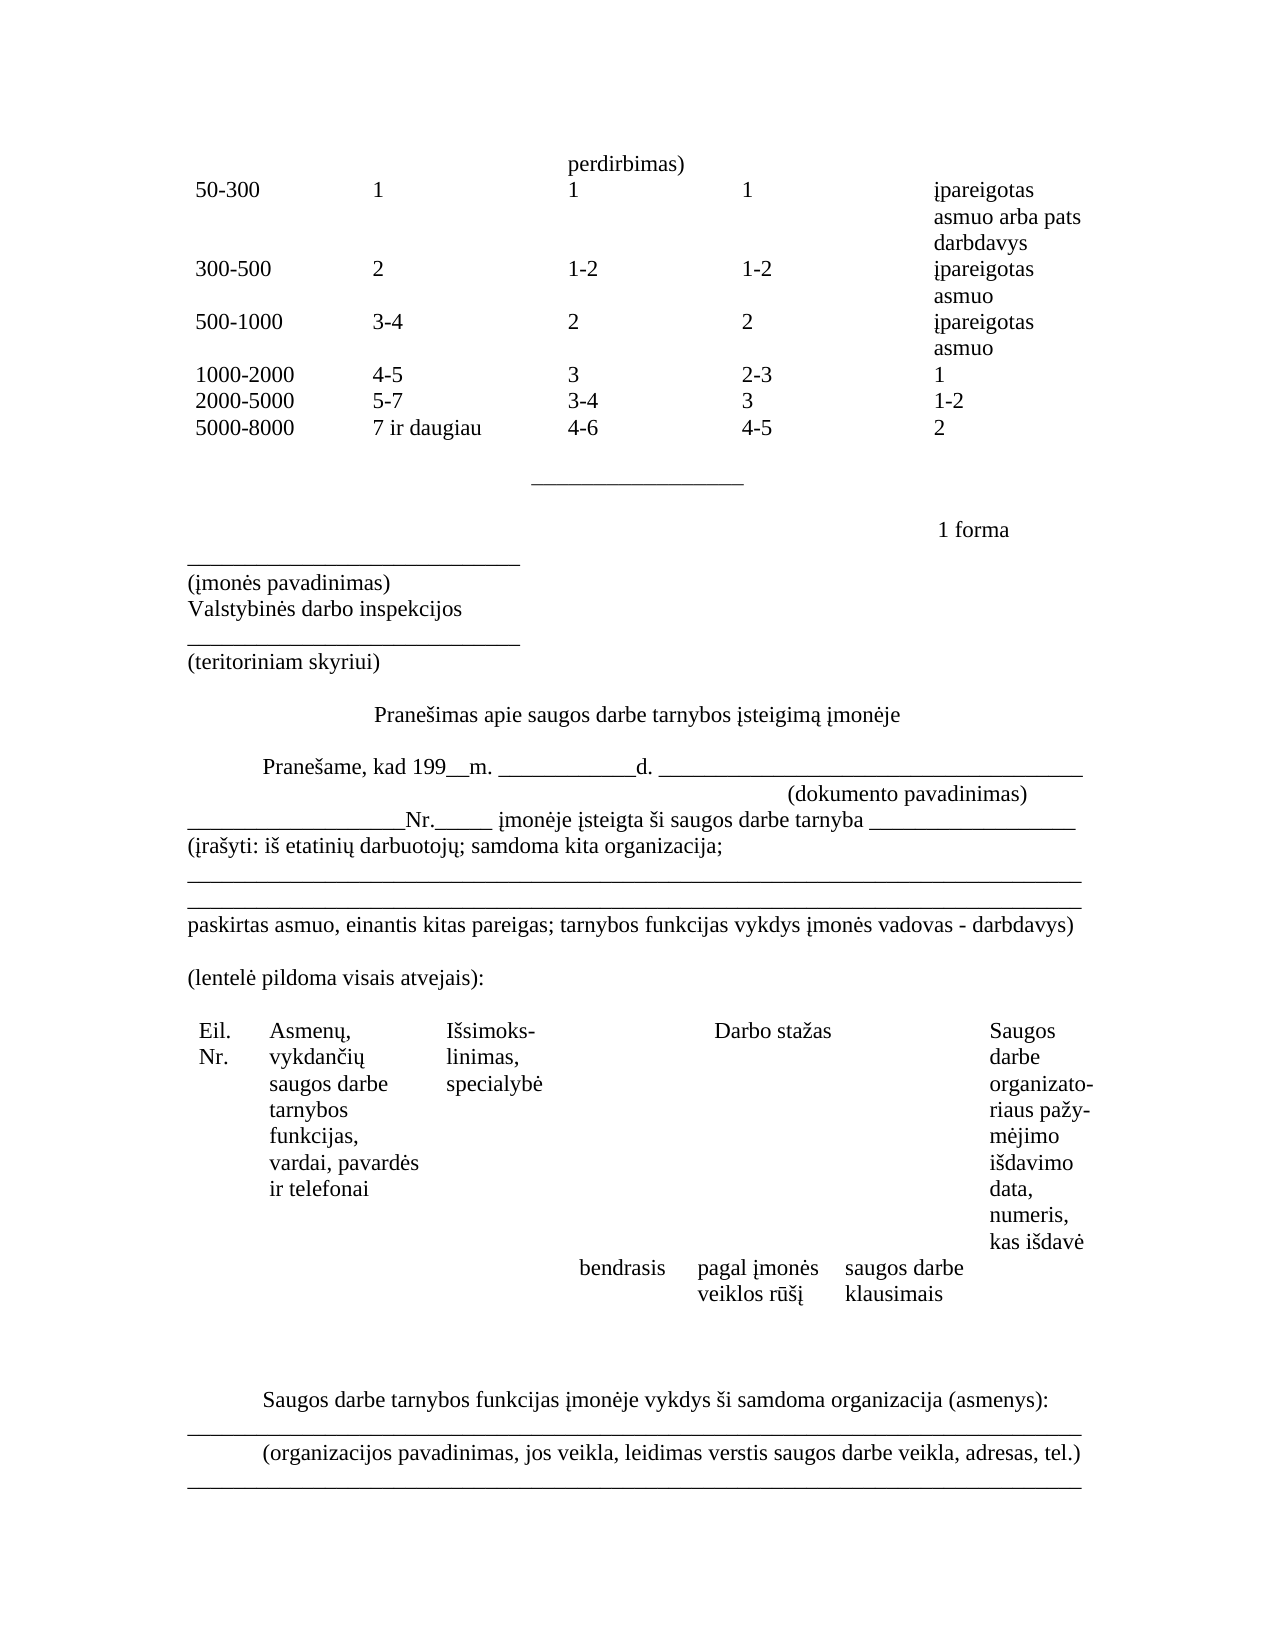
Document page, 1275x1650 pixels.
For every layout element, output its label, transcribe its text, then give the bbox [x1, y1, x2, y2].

text (dokumento pavadinimas) [712, 780, 1087, 806]
table_cell 5000-8000 [184, 414, 361, 440]
table_cell [184, 150, 361, 176]
text _____________________________ [187, 543, 1087, 569]
table_cell 1-2 [556, 255, 730, 308]
table_header Darbo stažas [568, 1017, 978, 1254]
table_cell 1000-2000 [184, 361, 361, 387]
table_cell 2-3 [730, 361, 922, 387]
table_header Išsimoks-linimas, specialybė [435, 1017, 568, 1254]
table_cell saugos darbe klausimais [834, 1254, 978, 1307]
table_cell 300-500 [184, 255, 361, 308]
table_cell 4-5 [361, 361, 556, 387]
table_cell [730, 440, 922, 466]
table_header Asmenų, vykdančių saugos darbe tarnybos funkcijas, vardai, pavardės ir telefonai [258, 1017, 435, 1254]
text ______________________________________________________________________________ [187, 1465, 1087, 1491]
table_cell 7 ir daugiau [361, 414, 556, 440]
text _________________ [187, 466, 1087, 490]
table_cell 2 [730, 308, 922, 361]
table_cell 1 [361, 176, 556, 255]
table_cell 2 [556, 308, 730, 361]
text paskirtas asmuo, einantis kitas pareigas; tarnybos funkcijas vykdys įmonės vadovas - darbdavys) [187, 912, 1087, 938]
table_cell [188, 1307, 258, 1333]
text (organizacijos pavadinimas, jos veikla, leidimas verstis saugos darbe veikla, adresas, tel.) [187, 1439, 1087, 1465]
text (teritoriniam skyriui) [187, 648, 1087, 674]
table_cell [188, 1254, 258, 1307]
table_cell 4-5 [730, 414, 922, 440]
table_cell [730, 150, 922, 176]
table_cell 3-4 [556, 387, 730, 413]
table_cell 2 [922, 414, 1110, 440]
table_cell [451, 1307, 568, 1333]
table_cell [184, 440, 361, 466]
table_cell [568, 1307, 686, 1333]
table_cell [686, 1307, 834, 1333]
table_cell [922, 150, 1110, 176]
table_cell [556, 440, 730, 466]
table_cell 2 [361, 255, 556, 308]
text (lentelė pildoma visais atvejais): [187, 964, 1087, 991]
table_cell 5-7 [361, 387, 556, 413]
table_cell 3-4 [361, 308, 556, 361]
table_cell įpareigotas asmuo arba pats darbdavys [922, 176, 1110, 255]
table_cell [258, 1307, 451, 1333]
table_cell 1 [730, 176, 922, 255]
table_cell 1 [556, 176, 730, 255]
text ______________________________________________________________________________ [187, 885, 1087, 912]
table_cell [834, 1307, 978, 1333]
table_cell 3 [556, 361, 730, 387]
table_cell 3 [730, 387, 922, 413]
text Valstybinės darbo inspekcijos [187, 595, 1087, 622]
table_cell [978, 1307, 1110, 1333]
text Pranešimas apie saugos darbe tarnybos įsteigimą įmonėje [187, 701, 1087, 727]
text (įmonės pavadinimas) [187, 569, 1087, 595]
table_cell [922, 440, 1110, 466]
text 1 forma [862, 516, 1087, 543]
table_cell įpareigotas asmuo [922, 255, 1110, 308]
table_cell įpareigotas asmuo [922, 308, 1110, 361]
text (įrašyti: iš etatinių darbuotojų; samdoma kita organizacija; [187, 832, 1087, 859]
table_cell pagal įmonės veiklos rūšį [686, 1254, 834, 1307]
text ___________________Nr._____ įmonėje įsteigta ši saugos darbe tarnyba __________________ [187, 806, 1087, 832]
table_header Saugos darbe organizato-riaus pažy-mėjimo išdavimo data, numeris, kas išdavė [978, 1017, 1110, 1254]
table_cell 1-2 [922, 387, 1110, 413]
table_cell 1-2 [730, 255, 922, 308]
text ______________________________________________________________________________ [187, 859, 1087, 885]
table_cell 2000-5000 [184, 387, 361, 413]
table_cell [978, 1254, 1110, 1307]
table_cell 500-1000 [184, 308, 361, 361]
table_cell [435, 1254, 568, 1307]
table_header Eil. Nr. [188, 1017, 258, 1254]
table_cell perdirbimas) [556, 150, 730, 176]
text Pranešame, kad 199__m. ____________d. _____________________________________ [187, 753, 1087, 780]
text Saugos darbe tarnybos funkcijas įmonėje vykdys ši samdoma organizacija (asmenys): ______________________________________________________________________________ [187, 1386, 1087, 1439]
table_cell [361, 440, 556, 466]
table_cell [258, 1254, 435, 1307]
table_cell 1 [922, 361, 1110, 387]
text _____________________________ [187, 622, 1087, 648]
table_cell [361, 150, 556, 176]
table_cell 50-300 [184, 176, 361, 255]
table_cell 4-6 [556, 414, 730, 440]
table_cell bendrasis [568, 1254, 686, 1307]
